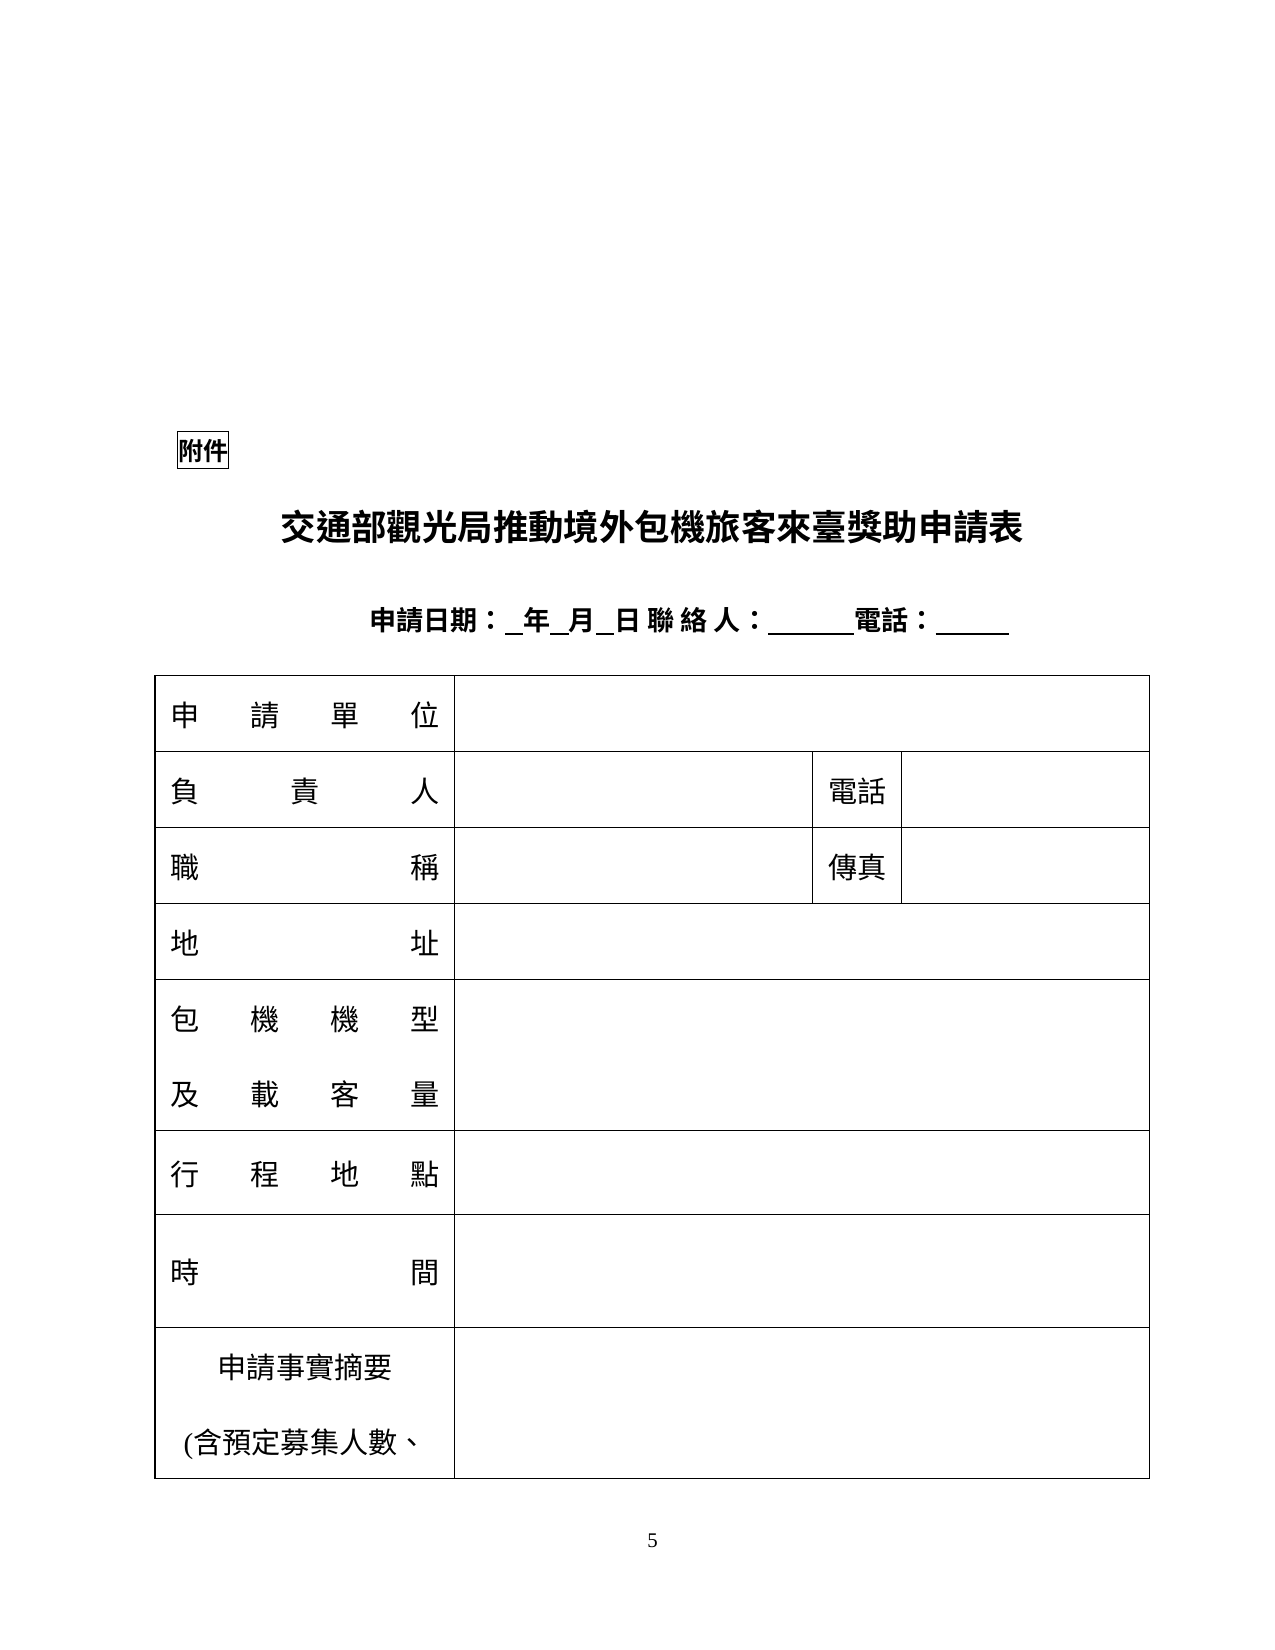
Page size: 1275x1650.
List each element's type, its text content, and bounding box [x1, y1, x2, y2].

table_cell [455, 828, 812, 903]
table_cell 申請事實摘要 (含預定募集人數、 [156, 1328, 454, 1478]
table_cell 時間 [156, 1215, 454, 1327]
table_cell [455, 1328, 1149, 1478]
table_cell 電話 [813, 752, 901, 827]
text 申請日期： 年 月 日 聯 絡 人： 電話： [177, 581, 1127, 656]
table_cell 包機機型 及載客量 [156, 980, 454, 1130]
table_cell 行程地點 [156, 1131, 454, 1214]
table_cell [902, 828, 1149, 903]
text 交通部觀光局推動境外包機旅客來臺獎助申請表 [177, 487, 1127, 562]
table_cell 負責人 [156, 752, 454, 827]
table_cell 職稱 [156, 828, 454, 903]
table_header [455, 676, 1149, 751]
table_cell [455, 904, 1149, 979]
table_cell 地址 [156, 904, 454, 979]
table_cell [455, 1215, 1149, 1327]
table_cell [455, 980, 1149, 1130]
table_header 申請單位 [156, 676, 454, 751]
table_cell 傳真 [813, 828, 901, 903]
table_cell [455, 1131, 1149, 1214]
text 附件 [177, 412, 1127, 487]
table_cell [455, 752, 812, 827]
table_cell [902, 752, 1149, 827]
